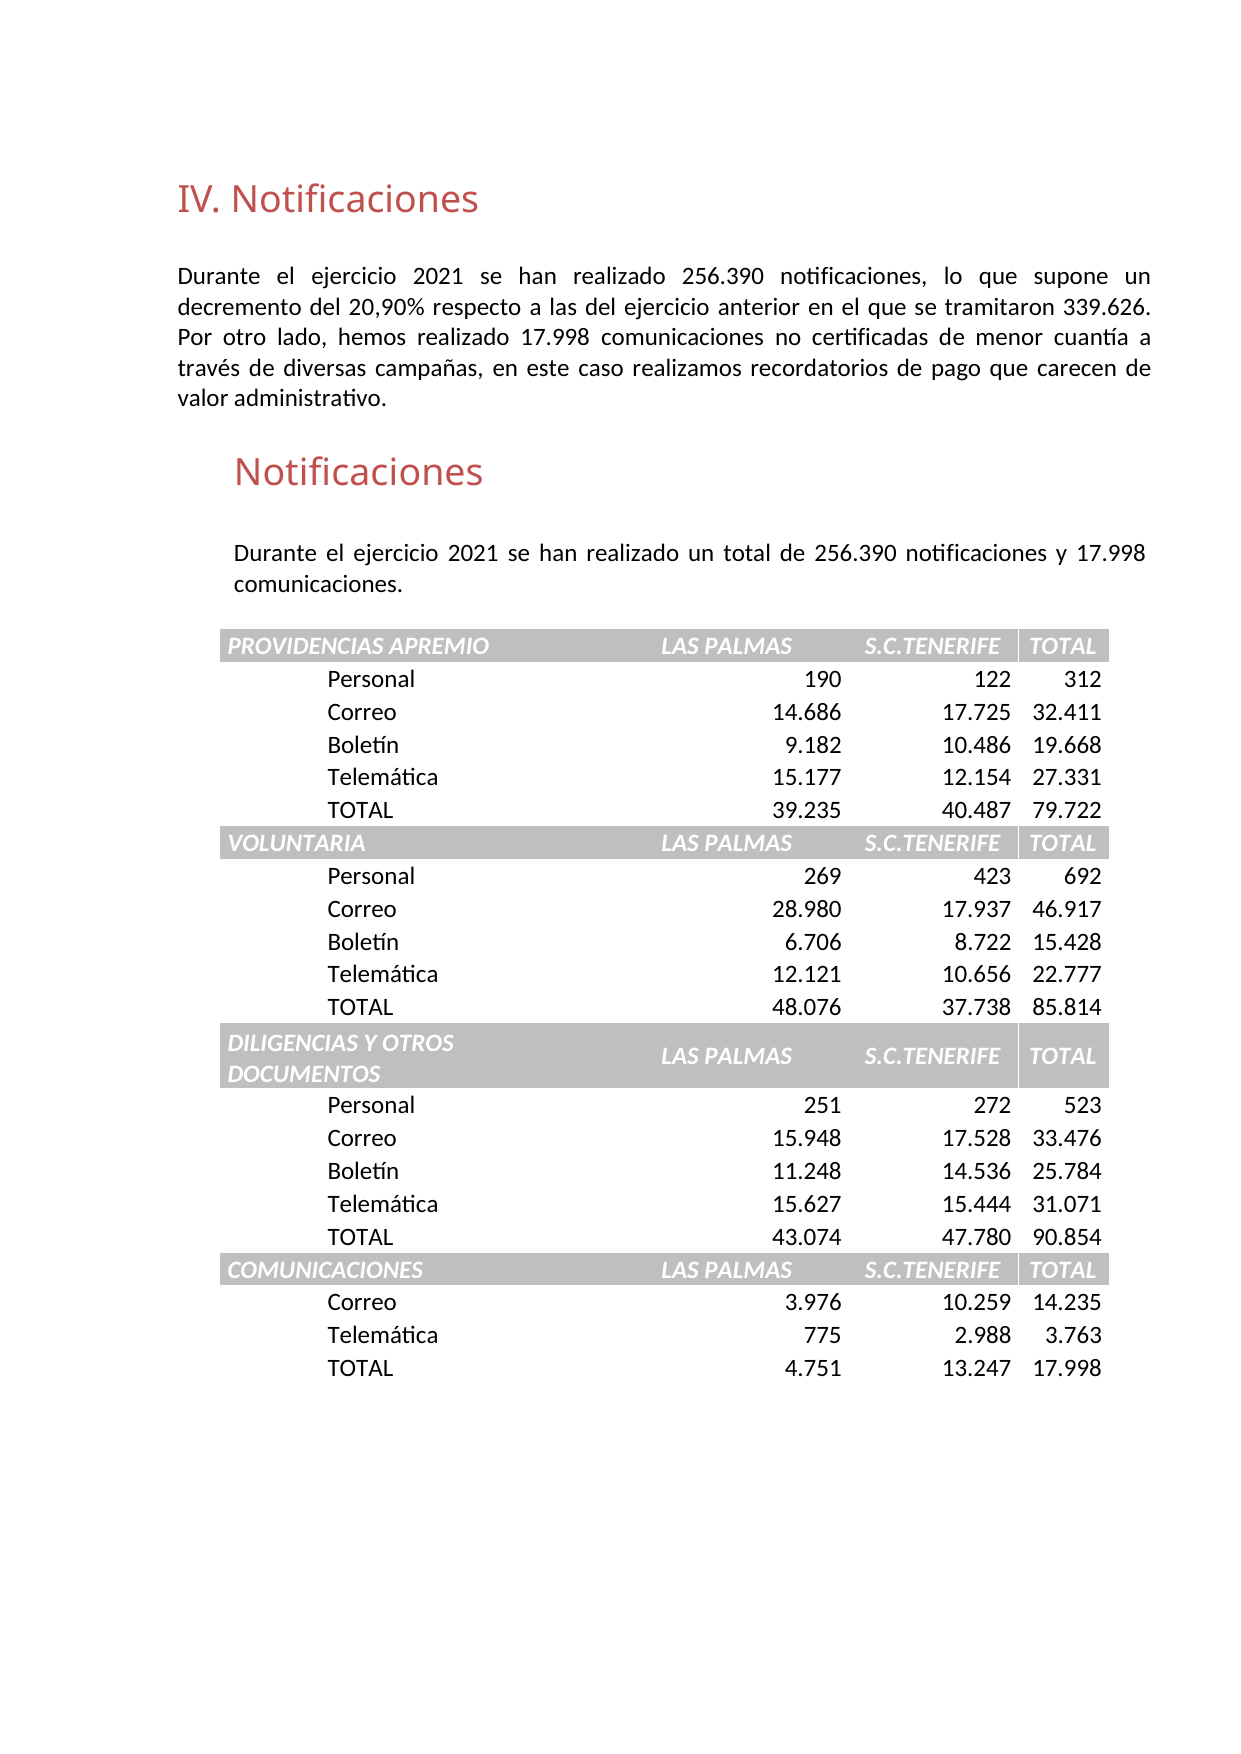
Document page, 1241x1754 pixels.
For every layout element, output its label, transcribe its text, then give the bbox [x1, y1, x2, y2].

table_cell 90.854 [1019, 1220, 1109, 1253]
table_cell 32.411 [1019, 695, 1109, 728]
table_cell 692 [1019, 859, 1109, 892]
table_cell S.C.TENERIFE [849, 826, 1018, 859]
table_cell 17.998 [1019, 1351, 1109, 1384]
table_cell Personal [220, 859, 607, 892]
table_cell TOTAL [1019, 1253, 1109, 1285]
table_cell 22.777 [1019, 957, 1109, 990]
table_cell TOTAL [1019, 1023, 1109, 1088]
table_cell 37.738 [849, 990, 1018, 1023]
text Notificaciones [234, 445, 549, 496]
table_cell 15.627 [607, 1187, 849, 1220]
table_cell 272 [849, 1089, 1018, 1121]
table_cell 423 [849, 859, 1018, 892]
table_cell 8.722 [849, 925, 1018, 957]
table_cell Boletín [220, 1154, 607, 1187]
table_cell 48.076 [607, 990, 849, 1023]
table_cell 19.668 [1019, 728, 1109, 760]
table_cell 17.528 [849, 1121, 1018, 1154]
table_cell Boletín [220, 925, 607, 957]
table_cell 28.980 [607, 892, 849, 924]
table_cell Boletín [220, 728, 607, 760]
text Durante el ejercicio 2021 se han realizado 256.390 notificaciones, lo que supone un decremento del 20,90% respecto a las del ejercicio anterior en el que se tramitaron 339.626. Por otro lado, hemos realizado 17.998 comunicaciones no certificadas de menor cuantía a través de diversas campañas, en este caso realizamos recordatorios de pago que carecen de valor administrativo. [177, 260, 1152, 413]
table_cell 17.937 [849, 892, 1018, 924]
table_cell 9.182 [607, 728, 849, 760]
table_cell 10.259 [849, 1285, 1018, 1318]
table_cell 2.988 [849, 1318, 1018, 1351]
table_cell 27.331 [1019, 760, 1109, 793]
table_cell 14.536 [849, 1154, 1018, 1187]
table_cell Personal [220, 662, 607, 695]
table_cell Personal [220, 1089, 607, 1121]
table_header PROVIDENCIAS APREMIO [220, 629, 607, 662]
table_cell 523 [1019, 1089, 1109, 1121]
table_header TOTAL [1019, 629, 1109, 662]
table_cell 14.686 [607, 695, 849, 728]
table_cell 15.444 [849, 1187, 1018, 1220]
table_cell 46.917 [1019, 892, 1109, 924]
table_cell S.C.TENERIFE [849, 1253, 1018, 1285]
table_cell Correo [220, 892, 607, 924]
table_cell 312 [1019, 662, 1109, 695]
table_cell 15.428 [1019, 925, 1109, 957]
subtitle IV. Notificaciones [177, 173, 1152, 224]
table_cell 17.725 [849, 695, 1018, 728]
table_cell 33.476 [1019, 1121, 1109, 1154]
table_cell 85.814 [1019, 990, 1109, 1023]
table_cell 15.177 [607, 760, 849, 793]
table_cell 3.763 [1019, 1318, 1109, 1351]
table_cell 12.154 [849, 760, 1018, 793]
table_cell 6.706 [607, 925, 849, 957]
table_cell Correo [220, 1285, 607, 1318]
table_cell LAS PALMAS [607, 1253, 849, 1285]
table_cell 43.074 [607, 1220, 849, 1253]
table_cell LAS PALMAS [607, 826, 849, 859]
table_cell 25.784 [1019, 1154, 1109, 1187]
table_cell 4.751 [607, 1351, 849, 1384]
table_cell Correo [220, 695, 607, 728]
table_cell 15.948 [607, 1121, 849, 1154]
table_cell Correo [220, 1121, 607, 1154]
table_cell 47.780 [849, 1220, 1018, 1253]
table_cell 13.247 [849, 1351, 1018, 1384]
table_cell 775 [607, 1318, 849, 1351]
table_cell VOLUNTARIA [220, 826, 607, 859]
table_cell Telemática [220, 957, 607, 990]
table_cell Telemática [220, 1187, 607, 1220]
table_cell 79.722 [1019, 793, 1109, 826]
table_cell 122 [849, 662, 1018, 695]
table_cell 14.235 [1019, 1285, 1109, 1318]
table_cell TOTAL [1019, 826, 1109, 859]
table_cell LAS PALMAS [607, 1023, 849, 1088]
table_cell 10.486 [849, 728, 1018, 760]
table_cell Telemática [220, 1318, 607, 1351]
table_cell 40.487 [849, 793, 1018, 826]
table_cell DILIGENCIAS Y OTROS DOCUMENTOS [220, 1023, 607, 1088]
table_cell 11.248 [607, 1154, 849, 1187]
table_header LAS PALMAS [607, 629, 849, 662]
table_cell TOTAL [220, 990, 607, 1023]
table_cell 190 [607, 662, 849, 695]
table_cell Telemática [220, 760, 607, 793]
table_cell COMUNICACIONES [220, 1253, 607, 1285]
table_cell 10.656 [849, 957, 1018, 990]
table_cell 31.071 [1019, 1187, 1109, 1220]
table_cell TOTAL [220, 1220, 607, 1253]
table_cell 251 [607, 1089, 849, 1121]
text Durante el ejercicio 2021 se han realizado un total de 256.390 notificaciones y 17.998 comunicaciones. [234, 538, 1146, 599]
table_cell 3.976 [607, 1285, 849, 1318]
table_cell S.C.TENERIFE [849, 1023, 1018, 1088]
table_cell 269 [607, 859, 849, 892]
table_cell 12.121 [607, 957, 849, 990]
table_cell TOTAL [220, 1351, 607, 1384]
table_cell TOTAL [220, 793, 607, 826]
table_header S.C.TENERIFE [849, 629, 1018, 662]
table_cell 39.235 [607, 793, 849, 826]
